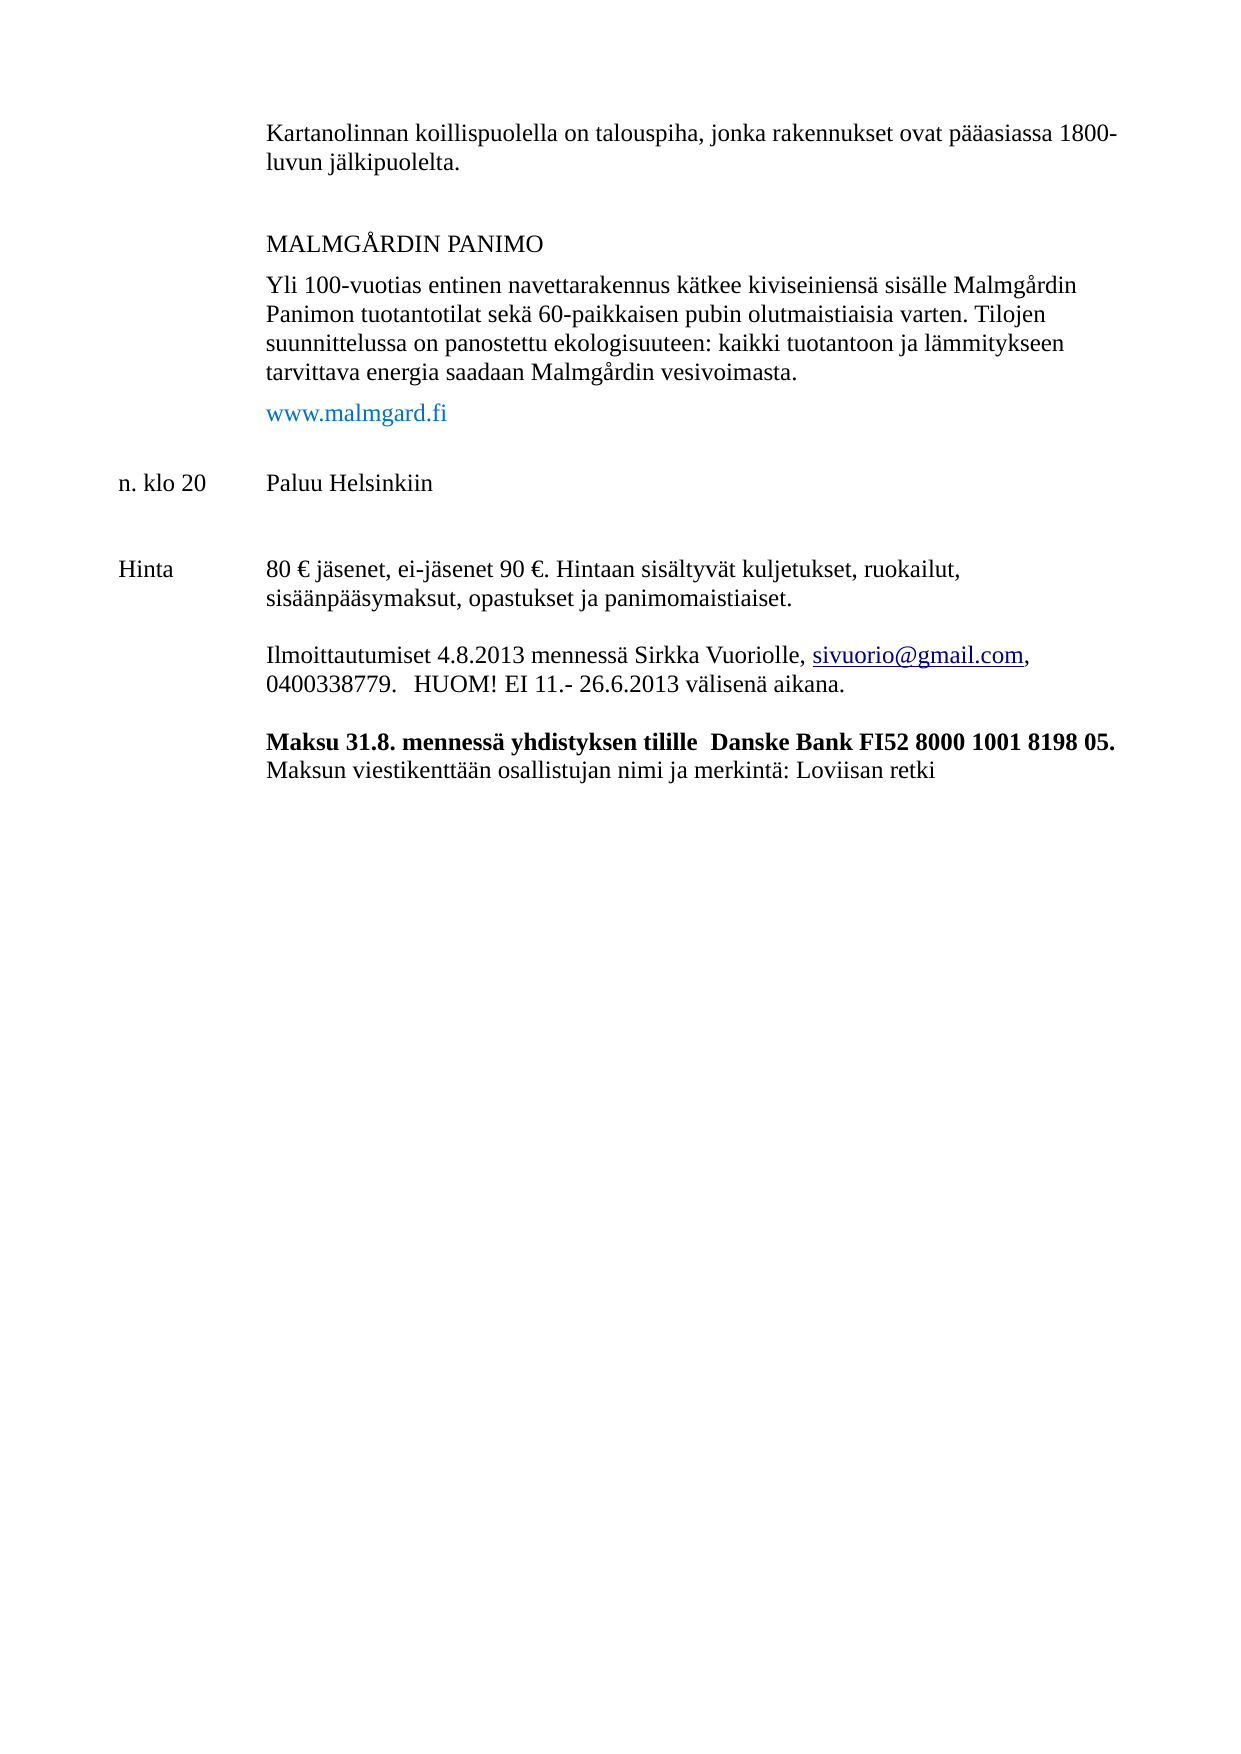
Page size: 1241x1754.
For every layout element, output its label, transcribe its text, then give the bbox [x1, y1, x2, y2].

text Hinta 80 € jäsenet, ei-jäsenet 90 €. Hintaan sisältyvät kuljetukset, ruokailut, sisäänpääsymaksut, opastukset ja panimomaistiaiset. [118, 554, 1122, 612]
text Yli 100-vuotias entinen navettarakennus kätkee kiviseiniensä sisälle Malmgårdin Panimon tuotantotilat sekä 60-paikkaisen pubin olutmaistiaisia varten. Tilojen suunnittelussa on panostettu ekologisuuteen: kaikki tuotantoon ja lämmitykseen tarvittava energia saadaan Malmgårdin vesivoimasta. [266, 271, 1122, 386]
text n. klo 20 Paluu Helsinkiin [118, 468, 1122, 497]
text Maksun viestikenttään osallistujan nimi ja merkintä: Loviisan retki [266, 756, 1122, 784]
text 0400338779. HUOM! EI 11.- 26.6.2013 välisenä aikana. [118, 669, 1122, 698]
text Maksu 31.8. mennessä yhdistyksen tilille Danske Bank FI52 8000 1001 8198 05. [266, 727, 1122, 756]
text Ilmoittautumiset 4.8.2013 mennessä Sirkka Vuoriolle, sivuorio@gmail.com, [118, 641, 1122, 669]
text www.malmgard.fi [266, 398, 1122, 427]
text MALMGÅRDIN PANIMO [266, 229, 1122, 258]
text Kartanolinnan koillispuolella on talouspiha, jonka rakennukset ovat pääasiassa 1800-luvun jälkipuolelta. [266, 118, 1122, 176]
